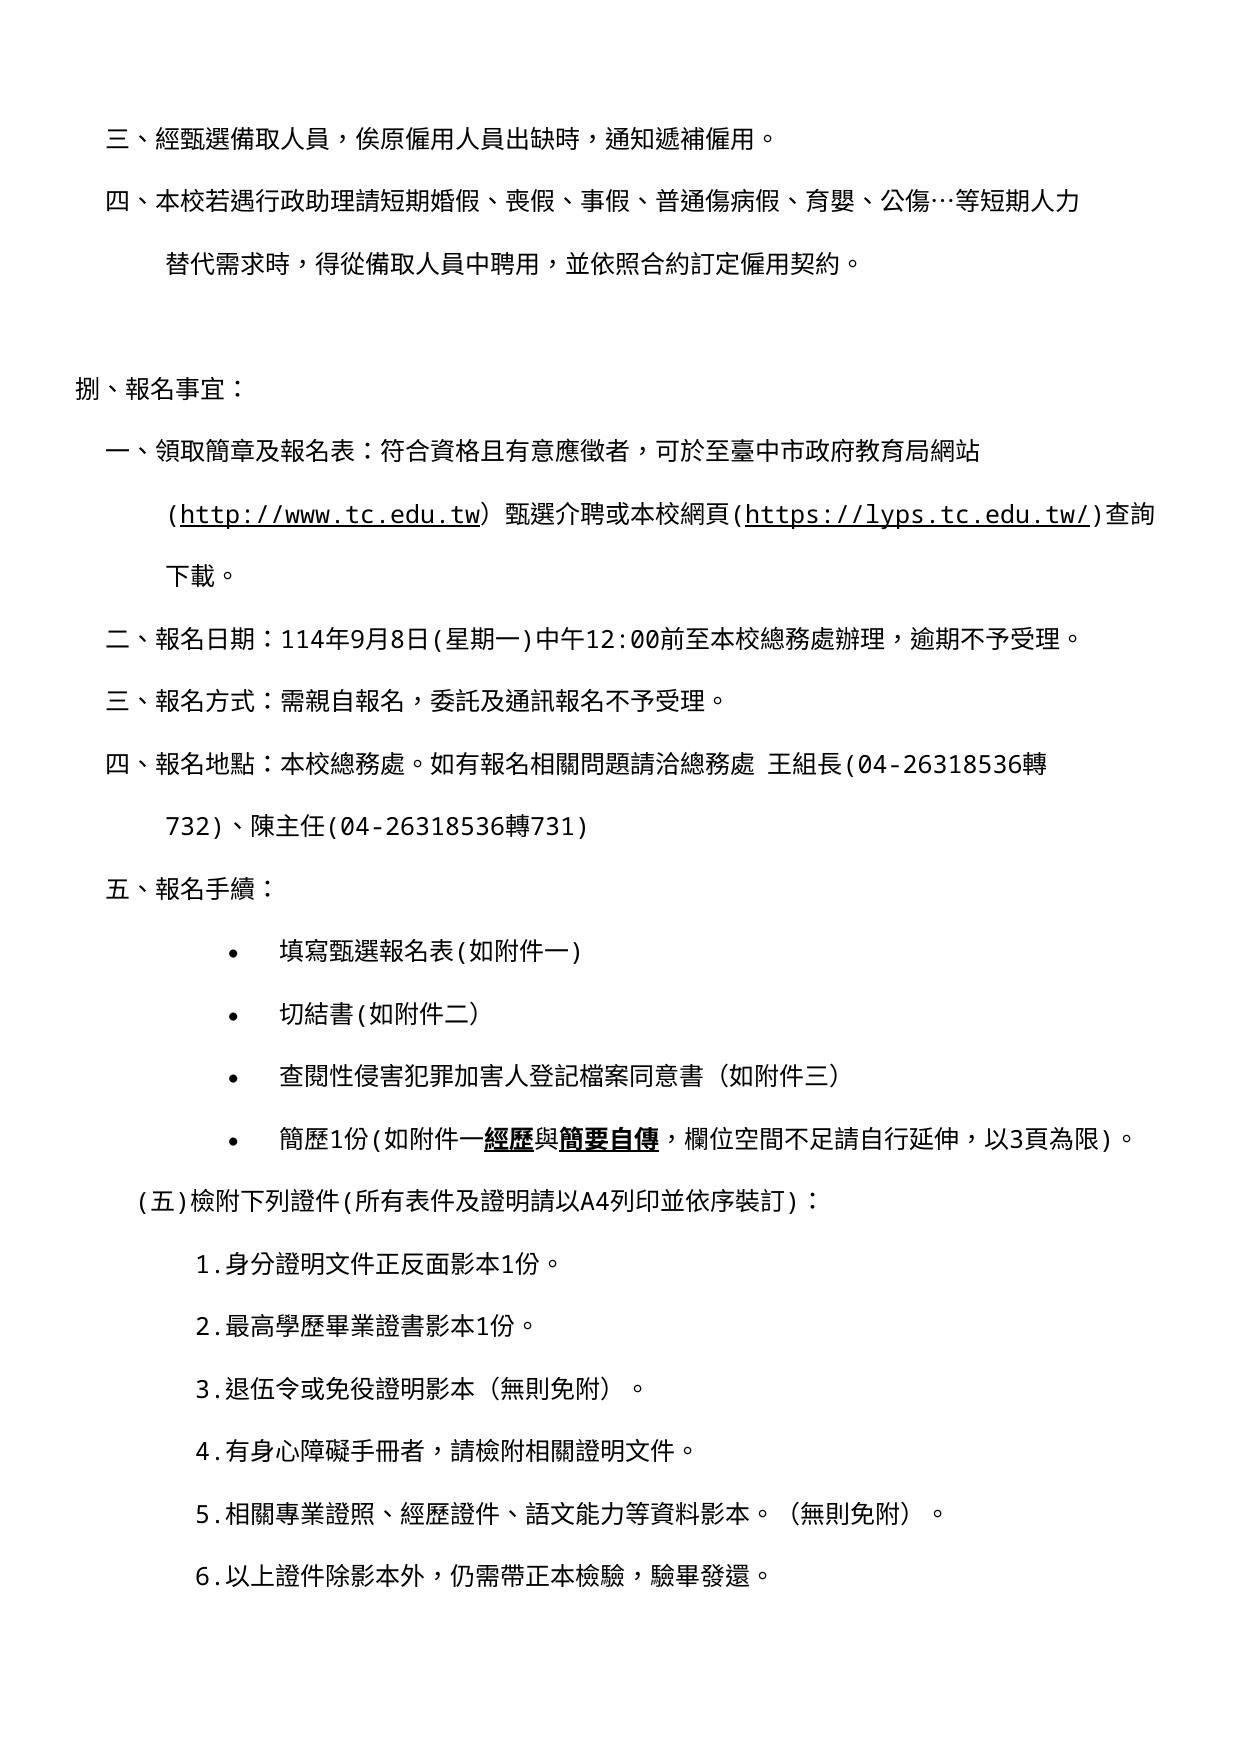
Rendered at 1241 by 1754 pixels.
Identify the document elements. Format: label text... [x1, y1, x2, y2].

text 一、領取簡章及報名表：符合資格且有意應徵者，可於至臺中市政府教育局網站 [75, 408, 1165, 471]
text 替代需求時，得從備取人員中聘用，並依照合約訂定僱用契約。 [75, 221, 1165, 283]
text 732)、陳主任(04-26318536轉731) 五、報名手續： [75, 783, 1165, 908]
text 4.有身心障礙手冊者，請檢附相關證明文件。 5.相關專業證照、經歷證件、語文能力等資料影本。（無則免附）。 6.以上證件除影本外，仍需帶正本檢驗，驗畢發還。 [75, 1408, 1165, 1596]
list 簡歷1份(如附件一經歷與簡要自傳，欄位空間不足請自行延伸，以3頁為限)。 [227, 1096, 1165, 1158]
list 查閱性侵害犯罪加害人登記檔案同意書（如附件三） [227, 1033, 1165, 1096]
text 捌、報名事宜： [75, 346, 1165, 408]
text 四、本校若遇行政助理請短期婚假、喪假、事假、普通傷病假、育嬰、公傷…等短期人力 [75, 158, 1165, 221]
text 下載。 二、報名日期：114年9月8日(星期一)中午12:00前至本校總務處辦理，逾期不予受理。 三、報名方式：需親自報名，委託及通訊報名不予受理。 四、報名地點：本校總務處。如有報名相關問題請洽總務處 王組長(04-26318536轉 [75, 533, 1165, 783]
text (http://www.tc.edu.tw）甄選介聘或本校網頁(https://lyps.tc.edu.tw/)查詢 [75, 471, 1165, 533]
text 三、經甄選備取人員，俟原僱用人員出缺時，通知遞補僱用。 [75, 96, 1165, 158]
list 填寫甄選報名表(如附件一) [227, 908, 1165, 971]
text (五)檢附下列證件(所有表件及證明請以A4列印並依序裝訂)： 1.身分證明文件正反面影本1份。 2.最高學歷畢業證書影本1份。 3.退伍令或免役證明影本（無則免附）。 [75, 1158, 1165, 1408]
list 切結書(如附件二） [227, 971, 1165, 1033]
